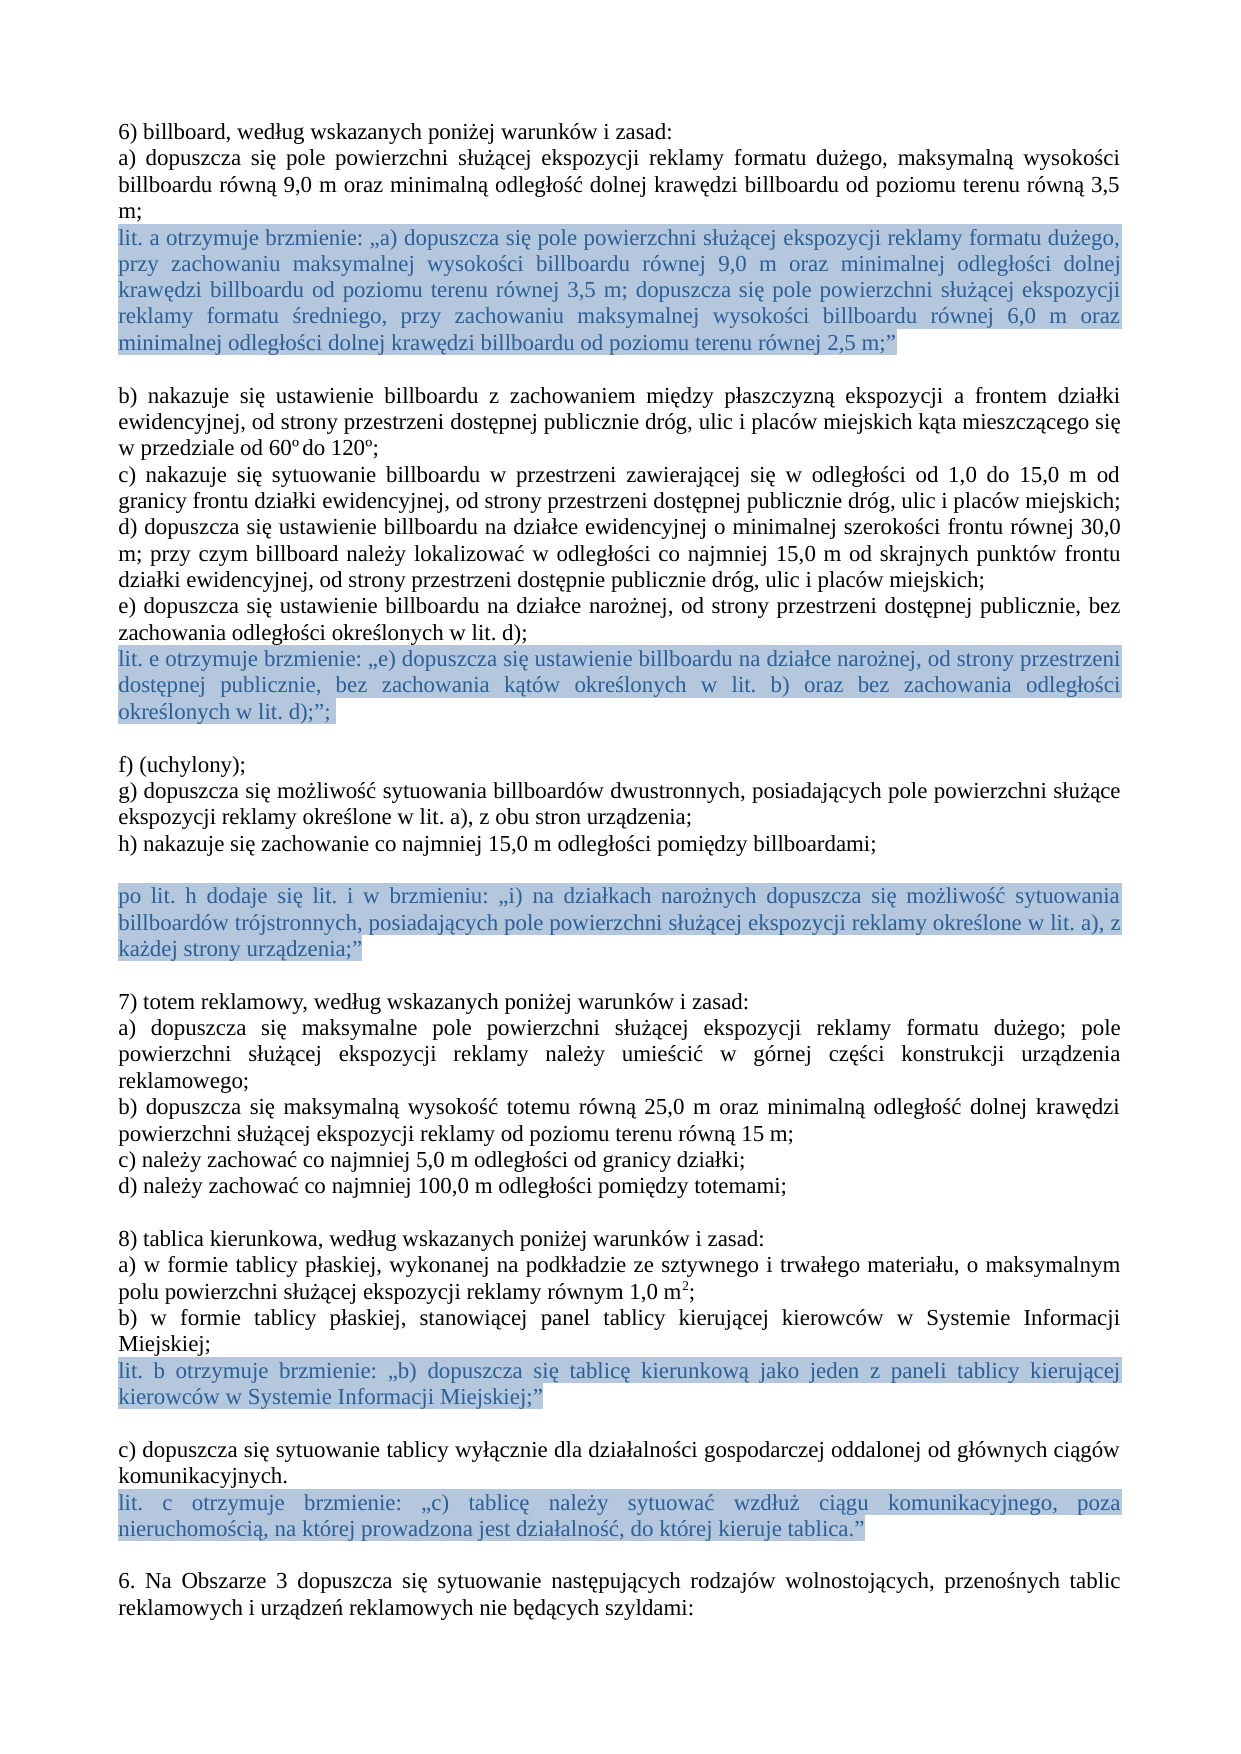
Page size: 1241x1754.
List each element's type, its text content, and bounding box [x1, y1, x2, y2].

text a) w formie tablicy płaskiej, wykonanej na podkładzie ze sztywnego i trwałego materiału, o maksymalnym polu powierzchni służącej ekspozycji reklamy równym 1,0 m2; [118, 1251, 1122, 1304]
text d) dopuszcza się ustawienie billboardu na działce ewidencyjnej o minimalnej szerokości frontu równej 30,0 m; przy czym billboard należy lokalizować w odległości co najmniej 15,0 m od skrajnych punktów frontu działki ewidencyjnej, od strony przestrzeni dostępnie publicznie dróg, ulic i placów miejskich; [118, 513, 1122, 592]
text a) dopuszcza się pole powierzchni służącej ekspozycji reklamy formatu dużego, maksymalną wysokości billboardu równą 9,0 m oraz minimalną odległość dolnej krawędzi billboardu od poziomu terenu równą 3,5 m; [118, 144, 1122, 223]
text b) dopuszcza się maksymalną wysokość totemu równą 25,0 m oraz minimalną odległość dolnej krawędzi powierzchni służącej ekspozycji reklamy od poziomu terenu równą 15 m; [118, 1093, 1122, 1146]
text b) nakazuje się ustawienie billboardu z zachowaniem między płaszczyzną ekspozycji a frontem działki ewidencyjnej, od strony przestrzeni dostępnej publicznie dróg, ulic i placów miejskich kąta mieszczącego się w przedziale od 60º do 120º; [118, 382, 1122, 461]
text a) dopuszcza się maksymalne pole powierzchni służącej ekspozycji reklamy formatu dużego; pole powierzchni służącej ekspozycji reklamy należy umieścić w górnej części konstrukcji urządzenia reklamowego; [118, 1014, 1122, 1093]
text g) dopuszcza się możliwość sytuowania billboardów dwustronnych, posiadających pole powierzchni służące ekspozycji reklamy określone w lit. a), z obu stron urządzenia; [118, 777, 1122, 830]
text 8) tablica kierunkowa, według wskazanych poniżej warunków i zasad: [118, 1225, 1122, 1251]
text d) należy zachować co najmniej 100,0 m odległości pomiędzy totemami; [118, 1172, 1122, 1199]
text h) nakazuje się zachowanie co najmniej 15,0 m odległości pomiędzy billboardami; [118, 830, 1122, 856]
text f) (uchylony); [118, 751, 1122, 777]
text 6. Na Obszarze 3 dopuszcza się sytuowanie następujących rodzajów wolnostojących, przenośnych tablic reklamowych i urządzeń reklamowych nie będących szyldami: [118, 1568, 1122, 1620]
text lit. b otrzymuje brzmienie: „b) dopuszcza się tablicę kierunkową jako jeden z paneli tablicy kierującej kierowców w Systemie Informacji Miejskiej;” [118, 1357, 1122, 1409]
text c) należy zachować co najmniej 5,0 m odległości od granicy działki; [118, 1146, 1122, 1172]
text 6) billboard, według wskazanych poniżej warunków i zasad: [118, 118, 1122, 144]
text e) dopuszcza się ustawienie billboardu na działce narożnej, od strony przestrzeni dostępnej publicznie, bez zachowania odległości określonych w lit. d); [118, 592, 1122, 645]
text po lit. h dodaje się lit. i w brzmieniu: „i) na działkach narożnych dopuszcza się możliwość sytuowania billboardów trójstronnych, posiadających pole powierzchni służącej ekspozycji reklamy określone w lit. a), z każdej strony urządzenia;” [118, 882, 1122, 961]
text 7) totem reklamowy, według wskazanych poniżej warunków i zasad: [118, 988, 1122, 1014]
text lit. c otrzymuje brzmienie: „c) tablicę należy sytuować wzdłuż ciągu komunikacyjnego, poza nieruchomością, na której prowadzona jest działalność, do której kieruje tablica.” [118, 1488, 1122, 1541]
text c) nakazuje się sytuowanie billboardu w przestrzeni zawierającej się w odległości od 1,0 do 15,0 m od granicy frontu działki ewidencyjnej, od strony przestrzeni dostępnej publicznie dróg, ulic i placów miejskich; [118, 461, 1122, 513]
text lit. a otrzymuje brzmienie: „a) dopuszcza się pole powierzchni służącej ekspozycji reklamy formatu dużego, przy zachowaniu maksymalnej wysokości billboardu równej 9,0 m oraz minimalnej odległości dolnej krawędzi billboardu od poziomu terenu równej 3,5 m; dopuszcza się pole powierzchni służącej ekspozycji reklamy formatu średniego, przy zachowaniu maksymalnej wysokości billboardu równej 6,0 m oraz minimalnej odległości dolnej krawędzi billboardu od poziomu terenu równej 2,5 m;” [118, 223, 1122, 355]
text c) dopuszcza się sytuowanie tablicy wyłącznie dla działalności gospodarczej oddalonej od głównych ciągów komunikacyjnych. [118, 1436, 1122, 1488]
text lit. e otrzymuje brzmienie: „e) dopuszcza się ustawienie billboardu na działce narożnej, od strony przestrzeni dostępnej publicznie, bez zachowania kątów określonych w lit. b) oraz bez zachowania odległości określonych w lit. d);”; [118, 645, 1122, 724]
text b) w formie tablicy płaskiej, stanowiącej panel tablicy kierującej kierowców w Systemie Informacji Miejskiej; [118, 1304, 1122, 1357]
